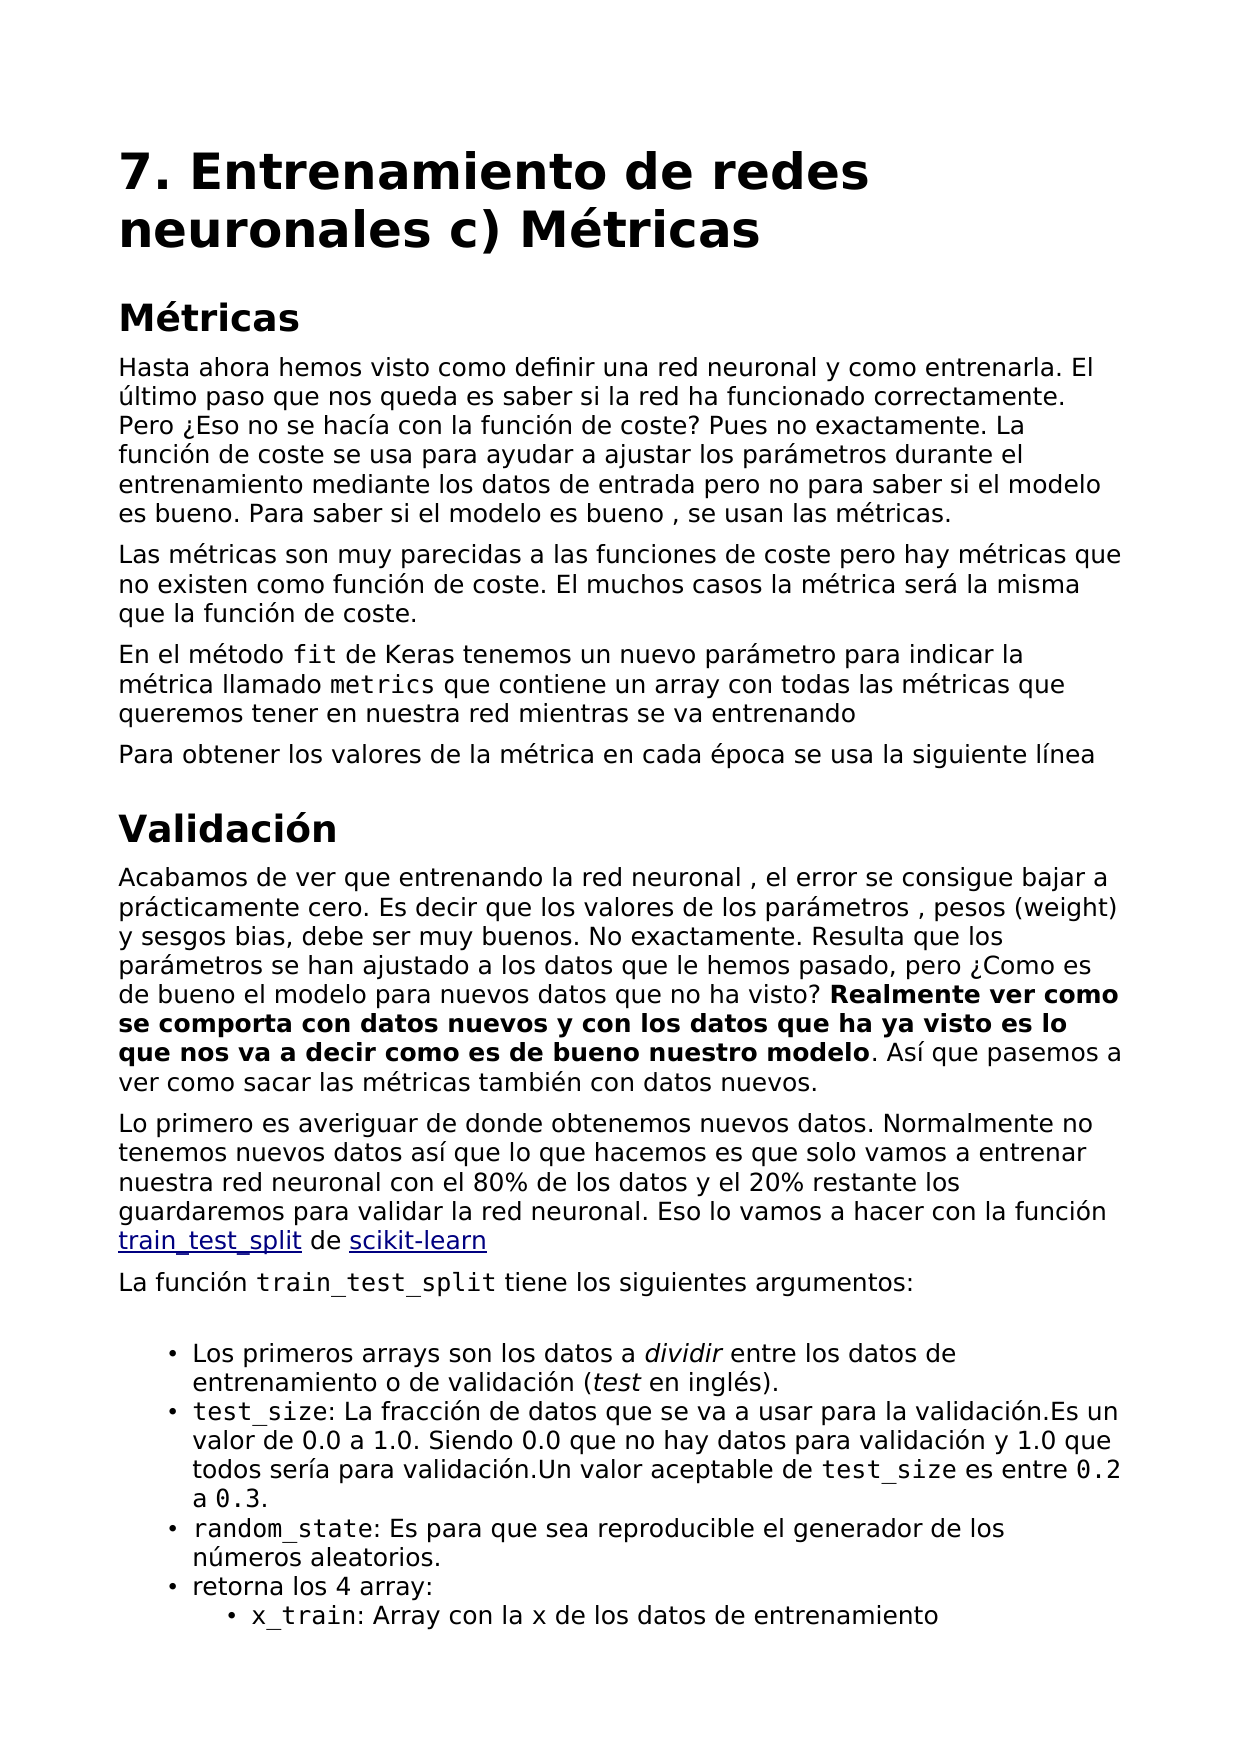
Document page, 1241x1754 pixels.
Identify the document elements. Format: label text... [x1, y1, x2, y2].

list x_train: Array con la x de los datos de entrenamiento [236, 1601, 1122, 1631]
text En el método fit de Keras tenemos un nuevo parámetro para indicar la métrica llamado metrics que contiene un array con todas las métricas que queremos tener en nuestra red mientras se va entrenando [118, 641, 1122, 728]
text Hasta ahora hemos visto como definir una red neuronal y como entrenarla. El último paso que nos queda es saber si la red ha funcionado correctamente. Pero ¿Eso no se hacía con la función de coste? Pues no exactamente. La función de coste se usa para ayudar a ajustar los parámetros durante el entrenamiento mediante los datos de entrada pero no para saber si el modelo es bueno. Para saber si el modelo es bueno , se usan las métricas. [118, 353, 1122, 528]
text Para obtener los valores de la métrica en cada época se usa la siguiente línea [118, 741, 1122, 770]
subtitle 7. Entrenamiento de redes neuronales c) Métricas [118, 143, 1122, 259]
text Lo primero es averiguar de donde obtenemos nuevos datos. Normalmente no tenemos nuevos datos así que lo que hacemos es que solo vamos a entrenar nuestra red neuronal con el 80% de los datos y el 20% restante los guardaremos para validar la red neuronal. Eso lo vamos a hacer con la función train_test_split de scikit-learn [118, 1109, 1122, 1255]
list Los primeros arrays son los datos a dividir entre los datos de entrenamiento o de validación (test en inglés). [177, 1339, 1122, 1397]
text La función train_test_split tiene los siguientes argumentos: [118, 1268, 1122, 1297]
subtitle Validación [118, 807, 1122, 851]
list retorna los 4 array: [177, 1572, 1122, 1601]
list random_state: Es para que sea reproducible el generador de los números aleatorios. [177, 1514, 1122, 1572]
list test_size: La fracción de datos que se va a usar para la validación.Es un valor de 0.0 a 1.0. Siendo 0.0 que no hay datos para validación y 1.0 que todos sería para validación.Un valor aceptable de test_size es entre 0.2 a 0.3. [177, 1397, 1122, 1514]
text Acabamos de ver que entrenando la red neuronal , el error se consigue bajar a prácticamente cero. Es decir que los valores de los parámetros , pesos (weight) y sesgos bias, debe ser muy buenos. No exactamente. Resulta que los parámetros se han ajustado a los datos que le hemos pasado, pero ¿Como es de bueno el modelo para nuevos datos que no ha visto? Realmente ver como se comporta con datos nuevos y con los datos que ha ya visto es lo que nos va a decir como es de bueno nuestro modelo. Así que pasemos a ver como sacar las métricas también con datos nuevos. [118, 863, 1122, 1097]
subtitle Métricas [118, 297, 1122, 341]
text Las métricas son muy parecidas a las funciones de coste pero hay métricas que no existen como función de coste. El muchos casos la métrica será la misma que la función de coste. [118, 541, 1122, 628]
